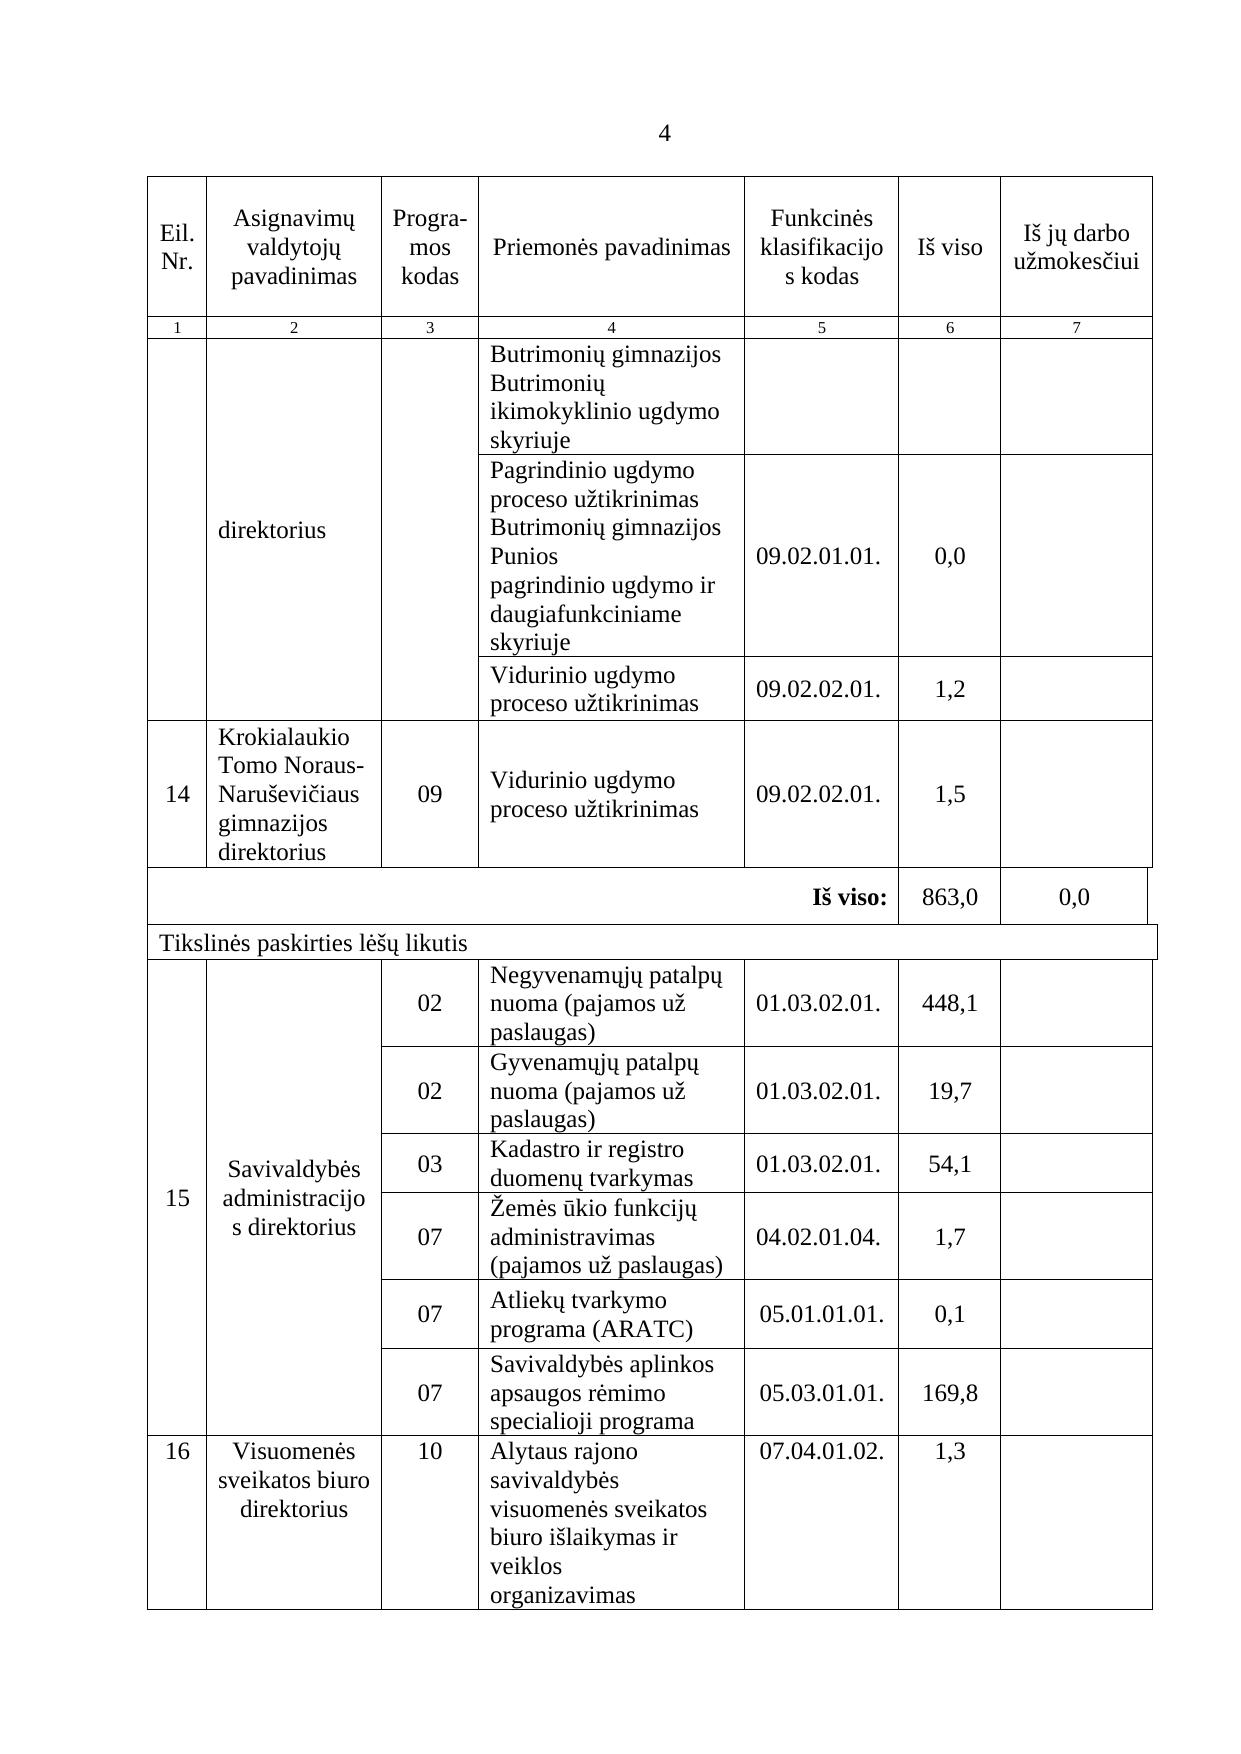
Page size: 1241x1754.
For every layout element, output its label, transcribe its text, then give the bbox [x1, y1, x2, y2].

table_cell [745, 339, 898, 454]
table_cell 09.02.02.01. [745, 721, 898, 867]
table_cell 3 [382, 317, 478, 338]
table_cell 1,3 [899, 1436, 1000, 1609]
table_cell 09.02.01.01. [745, 455, 898, 656]
table_cell [1153, 338, 1157, 454]
table_cell [1153, 1279, 1157, 1348]
table_cell 07 [382, 1193, 478, 1279]
table_header Eil. Nr. [148, 177, 206, 316]
table_cell 04.02.01.04. [745, 1193, 898, 1279]
table_cell Negyvenamųjų patalpų nuoma (pajamos už paslaugas) [479, 960, 744, 1046]
table_cell [1153, 1133, 1157, 1192]
table_cell 1,2 [899, 657, 1000, 720]
table_header Funkcinės klasifikacijos kodas [745, 177, 898, 316]
table_header Asignavimų valdytojų pavadinimas [207, 177, 381, 316]
table_cell 10 [382, 1436, 478, 1609]
table_cell 169,8 [899, 1349, 1000, 1435]
table_cell 03 [382, 1134, 478, 1192]
table_cell [1148, 868, 1152, 924]
table_cell [1001, 657, 1152, 720]
table_cell 16 [148, 1436, 206, 1609]
table_cell Butrimonių gimnazijos Butrimonių ikimokyklinio ugdymo skyriuje [479, 339, 744, 454]
table_cell 19,7 [899, 1047, 1000, 1133]
table_cell 07 [382, 1280, 478, 1348]
table_cell [1153, 960, 1157, 1046]
table_cell Visuomenės sveikatos biuro direktorius [207, 1436, 381, 1609]
table_cell Vidurinio ugdymo proceso užtikrinimas [479, 657, 744, 720]
table_cell [1001, 1047, 1152, 1133]
table_cell 15 [148, 960, 206, 1435]
table_cell Atliekų tvarkymo programa (ARATC) [479, 1280, 744, 1348]
table_cell 448,1 [899, 960, 1000, 1046]
table_cell 05.01.01.01. [745, 1280, 898, 1348]
table_cell [1153, 1046, 1157, 1133]
table_header Iš jų darbo užmokesčiui [1001, 177, 1152, 316]
table_cell [1001, 1193, 1152, 1279]
table_cell [1153, 720, 1157, 867]
table_cell 09.02.02.01. [745, 657, 898, 720]
table_cell direktorius [207, 339, 381, 720]
table_cell Pagrindinio ugdymo proceso užtikrinimas Butrimonių gimnazijos Punios pagrindinio ugdymo ir daugiafunkciniame skyriuje [479, 455, 744, 656]
table_cell [1001, 1280, 1152, 1348]
table_cell 2 [207, 317, 381, 338]
table_cell 01.03.02.01. [745, 1134, 898, 1192]
table_cell Savivaldybės administracijos direktorius [207, 960, 381, 1435]
table_cell [1001, 455, 1152, 656]
table_cell 1 [148, 317, 206, 338]
table_cell 0,0 [899, 455, 1000, 656]
table_cell [899, 339, 1000, 454]
table_header [1153, 176, 1157, 221]
table_cell 02 [382, 1047, 478, 1133]
table_cell 6 [899, 317, 1000, 338]
table_header Progra-mos kodas [382, 177, 478, 316]
table_header Iš viso [899, 177, 1000, 316]
table_cell [1153, 1192, 1157, 1279]
table_cell 0,1 [899, 1280, 1000, 1348]
table_cell 05.03.01.01. [745, 1349, 898, 1435]
table_cell Krokialaukio Tomo Noraus-Naruševičiaus gimnazijos direktorius [207, 721, 381, 867]
table_cell Kadastro ir registro duomenų tvarkymas [479, 1134, 744, 1192]
table_cell 09 [382, 721, 478, 867]
table_cell Gyvenamųjų patalpų nuoma (pajamos už paslaugas) [479, 1047, 744, 1133]
table_cell 14 [148, 721, 206, 867]
table_cell [1153, 1435, 1157, 1609]
table_header Priemonės pavadinimas [479, 177, 744, 316]
table_cell 863,0 [899, 868, 1000, 924]
table_cell [1153, 221, 1157, 316]
table_cell 5 [745, 317, 898, 338]
table_cell [1001, 1134, 1152, 1192]
table_cell Tikslinės paskirties lėšų likutis [148, 925, 1157, 959]
table_cell [1153, 316, 1157, 338]
table_cell Iš viso: [148, 868, 898, 924]
table_cell 1,7 [899, 1193, 1000, 1279]
table_cell 01.03.02.01. [745, 960, 898, 1046]
table_cell [382, 339, 478, 720]
table_cell Alytaus rajono savivaldybės visuomenės sveikatos biuro išlaikymas ir veiklos organizavimas [479, 1436, 744, 1609]
table_cell Vidurinio ugdymo proceso užtikrinimas [479, 721, 744, 867]
table_cell 07.04.01.02. [745, 1436, 898, 1609]
table_cell [1001, 1436, 1152, 1609]
table_cell 1,5 [899, 721, 1000, 867]
table_cell 54,1 [899, 1134, 1000, 1192]
table_cell Savivaldybės aplinkos apsaugos rėmimo specialioji programa [479, 1349, 744, 1435]
table_cell [1153, 1348, 1157, 1435]
table_cell [1153, 454, 1157, 656]
table_cell [1001, 960, 1152, 1046]
table_cell 07 [382, 1349, 478, 1435]
table_cell 02 [382, 960, 478, 1046]
table_cell [1001, 1349, 1152, 1435]
table_cell [1152, 867, 1157, 924]
table_cell [1153, 656, 1157, 720]
table_cell 0,0 [1001, 868, 1147, 924]
table_cell Žemės ūkio funkcijų administravimas (pajamos už paslaugas) [479, 1193, 744, 1279]
table_cell 01.03.02.01. [745, 1047, 898, 1133]
table_cell [1001, 721, 1152, 867]
table_cell [1001, 339, 1152, 454]
table_cell 7 [1001, 317, 1152, 338]
table_cell [148, 339, 206, 720]
table_cell 4 [479, 317, 744, 338]
